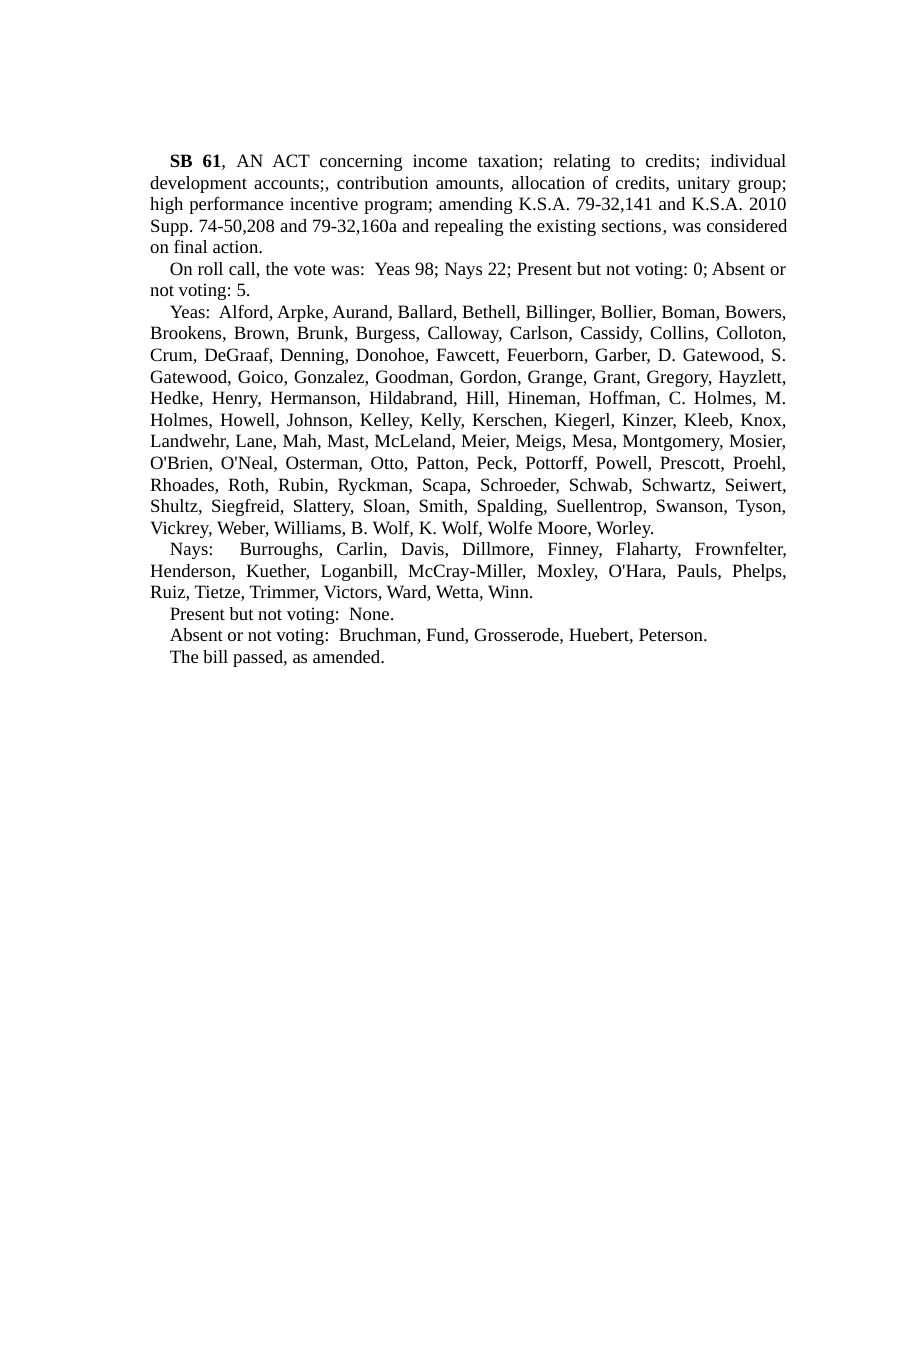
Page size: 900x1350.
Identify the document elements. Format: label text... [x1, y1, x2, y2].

text Yeas: Alford, Arpke, Aurand, Ballard, Bethell, Billinger, Bollier, Boman, Bowers, Brookens, Brown, Brunk, Burgess, Calloway, Carlson, Cassidy, Collins, Colloton, Crum, DeGraaf, Denning, Donohoe, Fawcett, Feuerborn, Garber, D. Gatewood, S. Gatewood, Goico, Gonzalez, Goodman, Gordon, Grange, Grant, Gregory, Hayzlett, Hedke, Henry, Hermanson, Hildabrand, Hill, Hineman, Hoffman, C. Holmes, M. Holmes, Howell, Johnson, Kelley, Kelly, Kerschen, Kiegerl, Kinzer, Kleeb, Knox, Landwehr, Lane, Mah, Mast, McLeland, Meier, Meigs, Mesa, Montgomery, Mosier, O'Brien, O'Neal, Osterman, Otto, Patton, Peck, Pottorff, Powell, Prescott, Proehl, Rhoades, Roth, Rubin, Ryckman, Scapa, Schroeder, Schwab, Schwartz, Seiwert, Shultz, Siegfreid, Slattery, Sloan, Smith, Spalding, Suellentrop, Swanson, Tyson, Vickrey, Weber, Williams, B. Wolf, K. Wolf, Wolfe Moore, Worley. [150, 301, 787, 538]
text Present but not voting: None. [150, 603, 787, 624]
text SB 61, AN ACT concerning income taxation; relating to credits; individual development accounts;, contribution amounts, allocation of credits, unitary group; high performance incentive program; amending K.S.A. 79-32,141 and K.S.A. 2010 Supp. 74-50,208 and 79-32,160a and repealing the existing sections, was considered on final action. [150, 150, 787, 258]
text Absent or not voting: Bruchman, Fund, Grosserode, Huebert, Peterson. [150, 624, 787, 646]
text Nays: Burroughs, Carlin, Davis, Dillmore, Finney, Flaharty, Frownfelter, Henderson, Kuether, Loganbill, McCray-Miller, Moxley, O'Hara, Pauls, Phelps, Ruiz, Tietze, Trimmer, Victors, Ward, Wetta, Winn. [150, 538, 787, 603]
text On roll call, the vote was: Yeas 98; Nays 22; Present but not voting: 0; Absent or not voting: 5. [150, 258, 787, 301]
text The bill passed, as amended. [150, 646, 787, 667]
